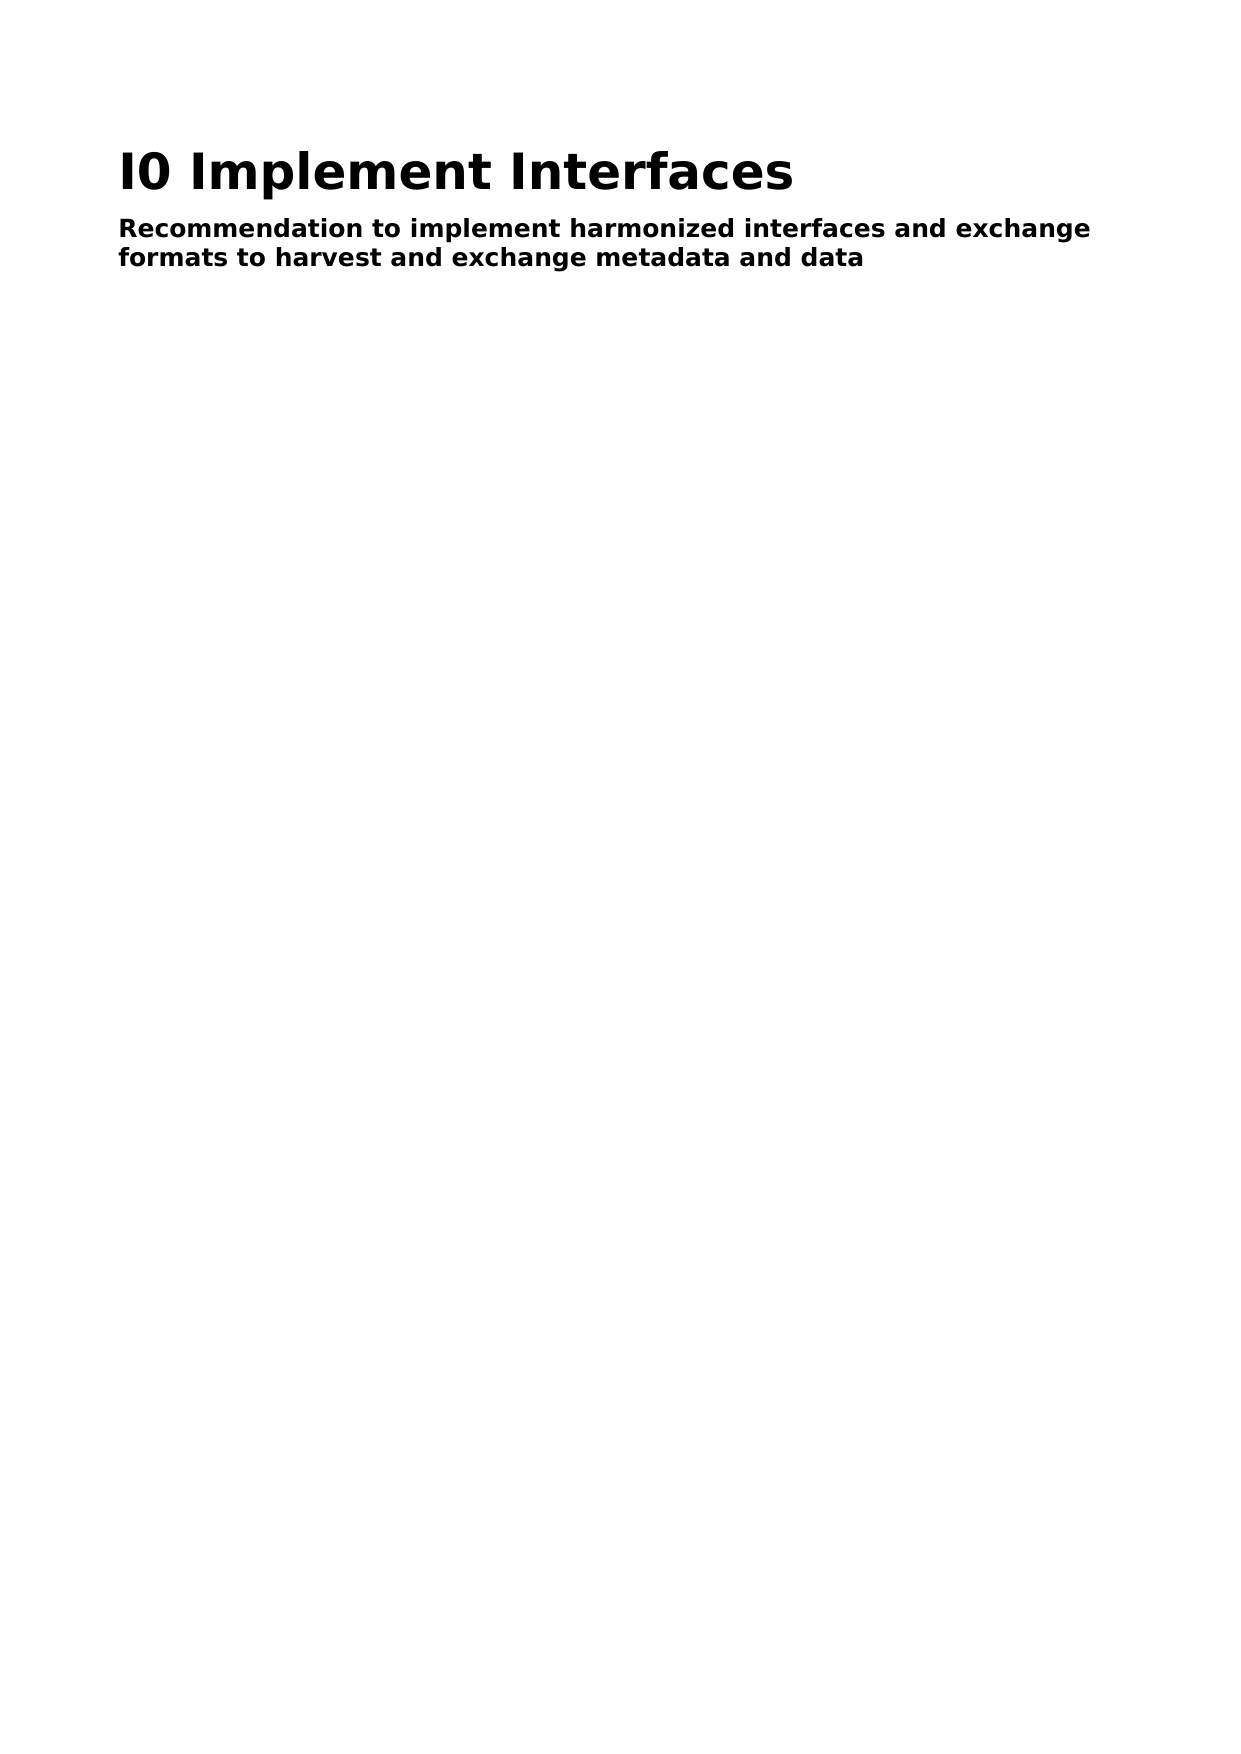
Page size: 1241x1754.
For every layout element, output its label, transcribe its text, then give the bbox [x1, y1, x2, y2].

text Recommendation to implement harmonized interfaces and exchange formats to harvest and exchange metadata and data [118, 214, 1122, 272]
subtitle I0 Implement Interfaces [118, 143, 1122, 201]
